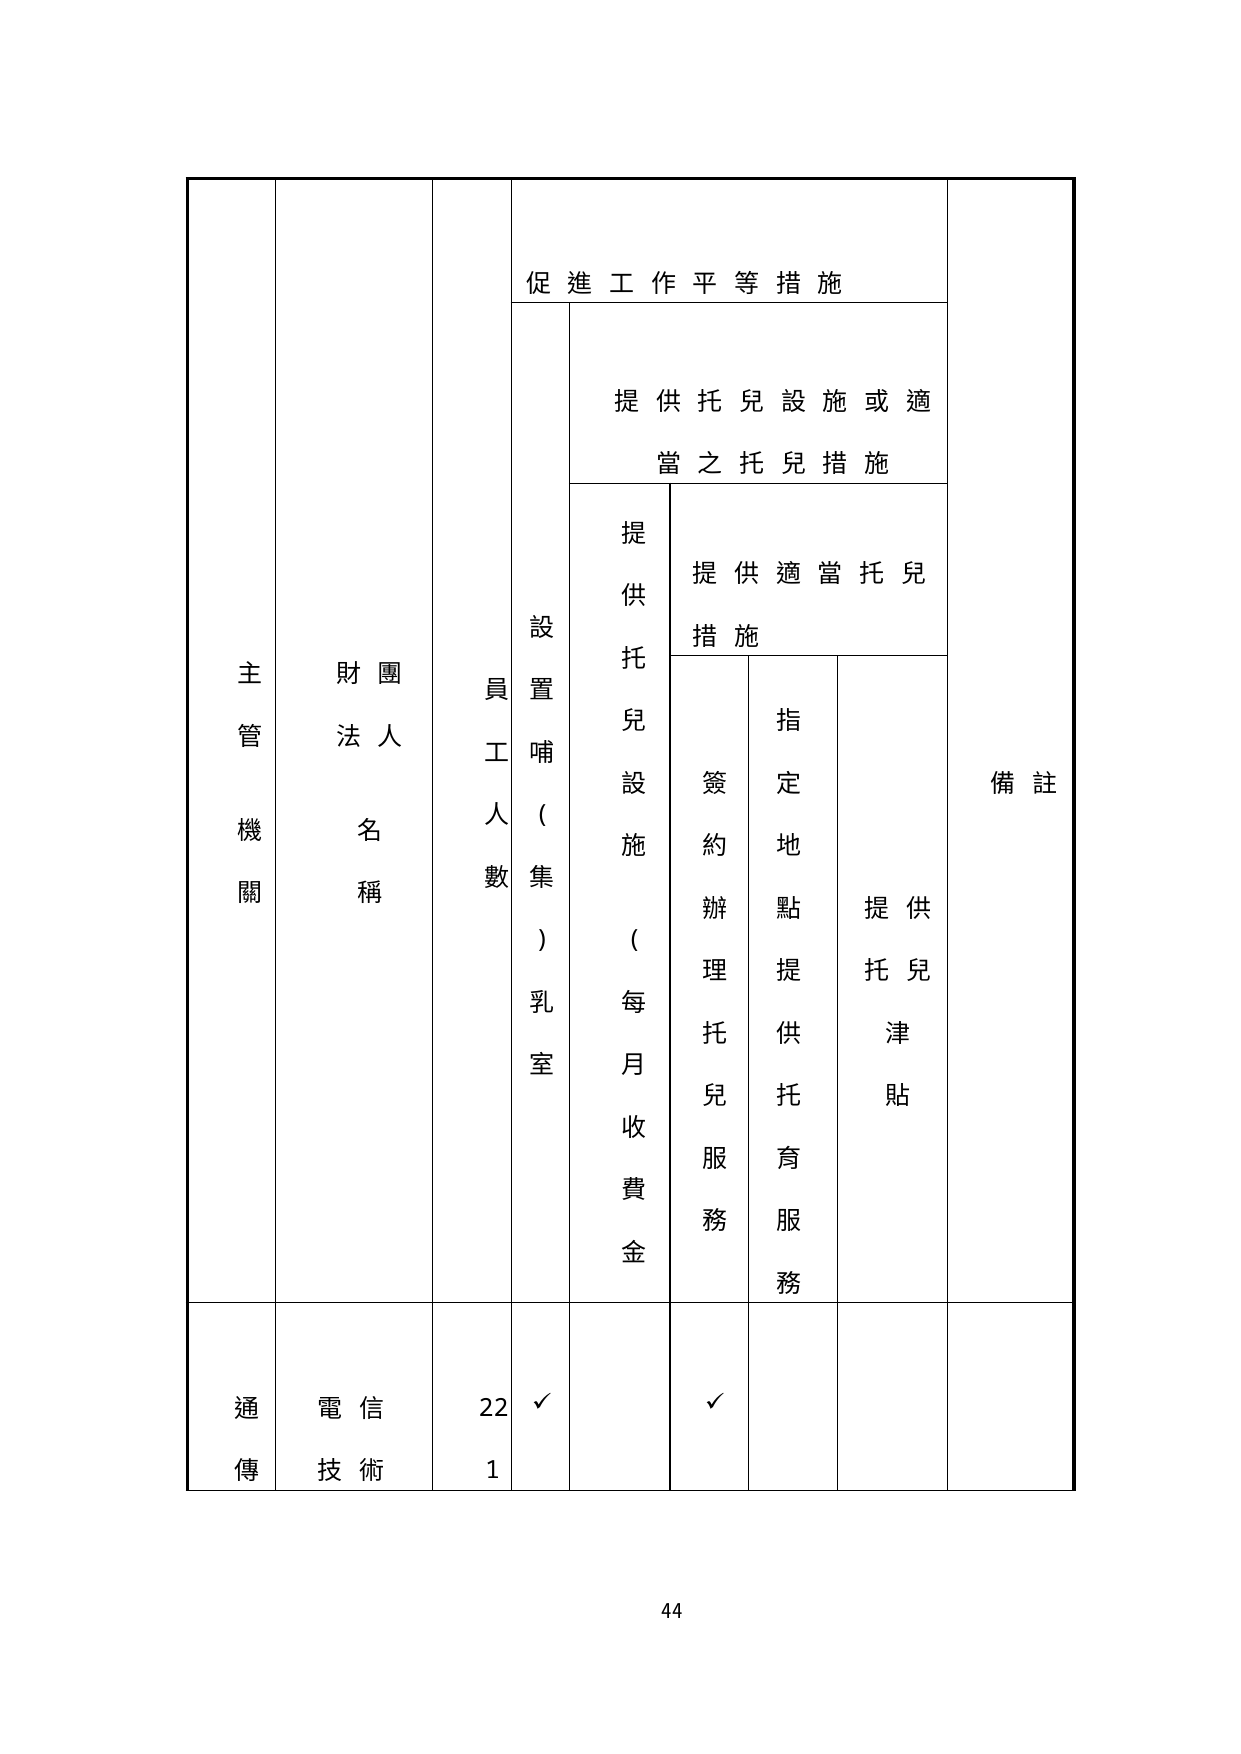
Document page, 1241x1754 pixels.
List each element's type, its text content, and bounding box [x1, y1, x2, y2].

table_header 員工人數 [433, 180, 511, 1302]
table_cell 提供托兒設施 (每月收費金額) [570, 484, 669, 1302]
table_header 財團法人 名 稱 [276, 180, 432, 1302]
table_cell [948, 1303, 1072, 1490]
table_cell 提供托兒設施或適當之托兒措施 [570, 303, 947, 482]
table_header 主管 機關 [189, 180, 275, 1302]
table_cell 提供適當托兒措施 [671, 484, 947, 655]
table_cell 設置哺(集)乳室 [512, 303, 569, 1302]
table_cell [749, 1303, 837, 1490]
table_cell 指定地點提供托育服務 [749, 656, 837, 1302]
table_cell [570, 1303, 669, 1490]
table_header 備註 [948, 180, 1072, 1302]
table_cell 提供托兒 津 貼 [838, 656, 947, 1302]
table_cell 電信技術 [276, 1303, 432, 1490]
table_cell 通傳 [189, 1303, 275, 1490]
table_cell 簽約辦理托兒服務 [671, 656, 748, 1302]
table_cell  [512, 1303, 569, 1490]
table_header 促進工作平等措施 [512, 180, 947, 302]
table_cell [838, 1303, 947, 1490]
table_cell 221 [433, 1303, 511, 1490]
table_cell  [671, 1303, 748, 1490]
